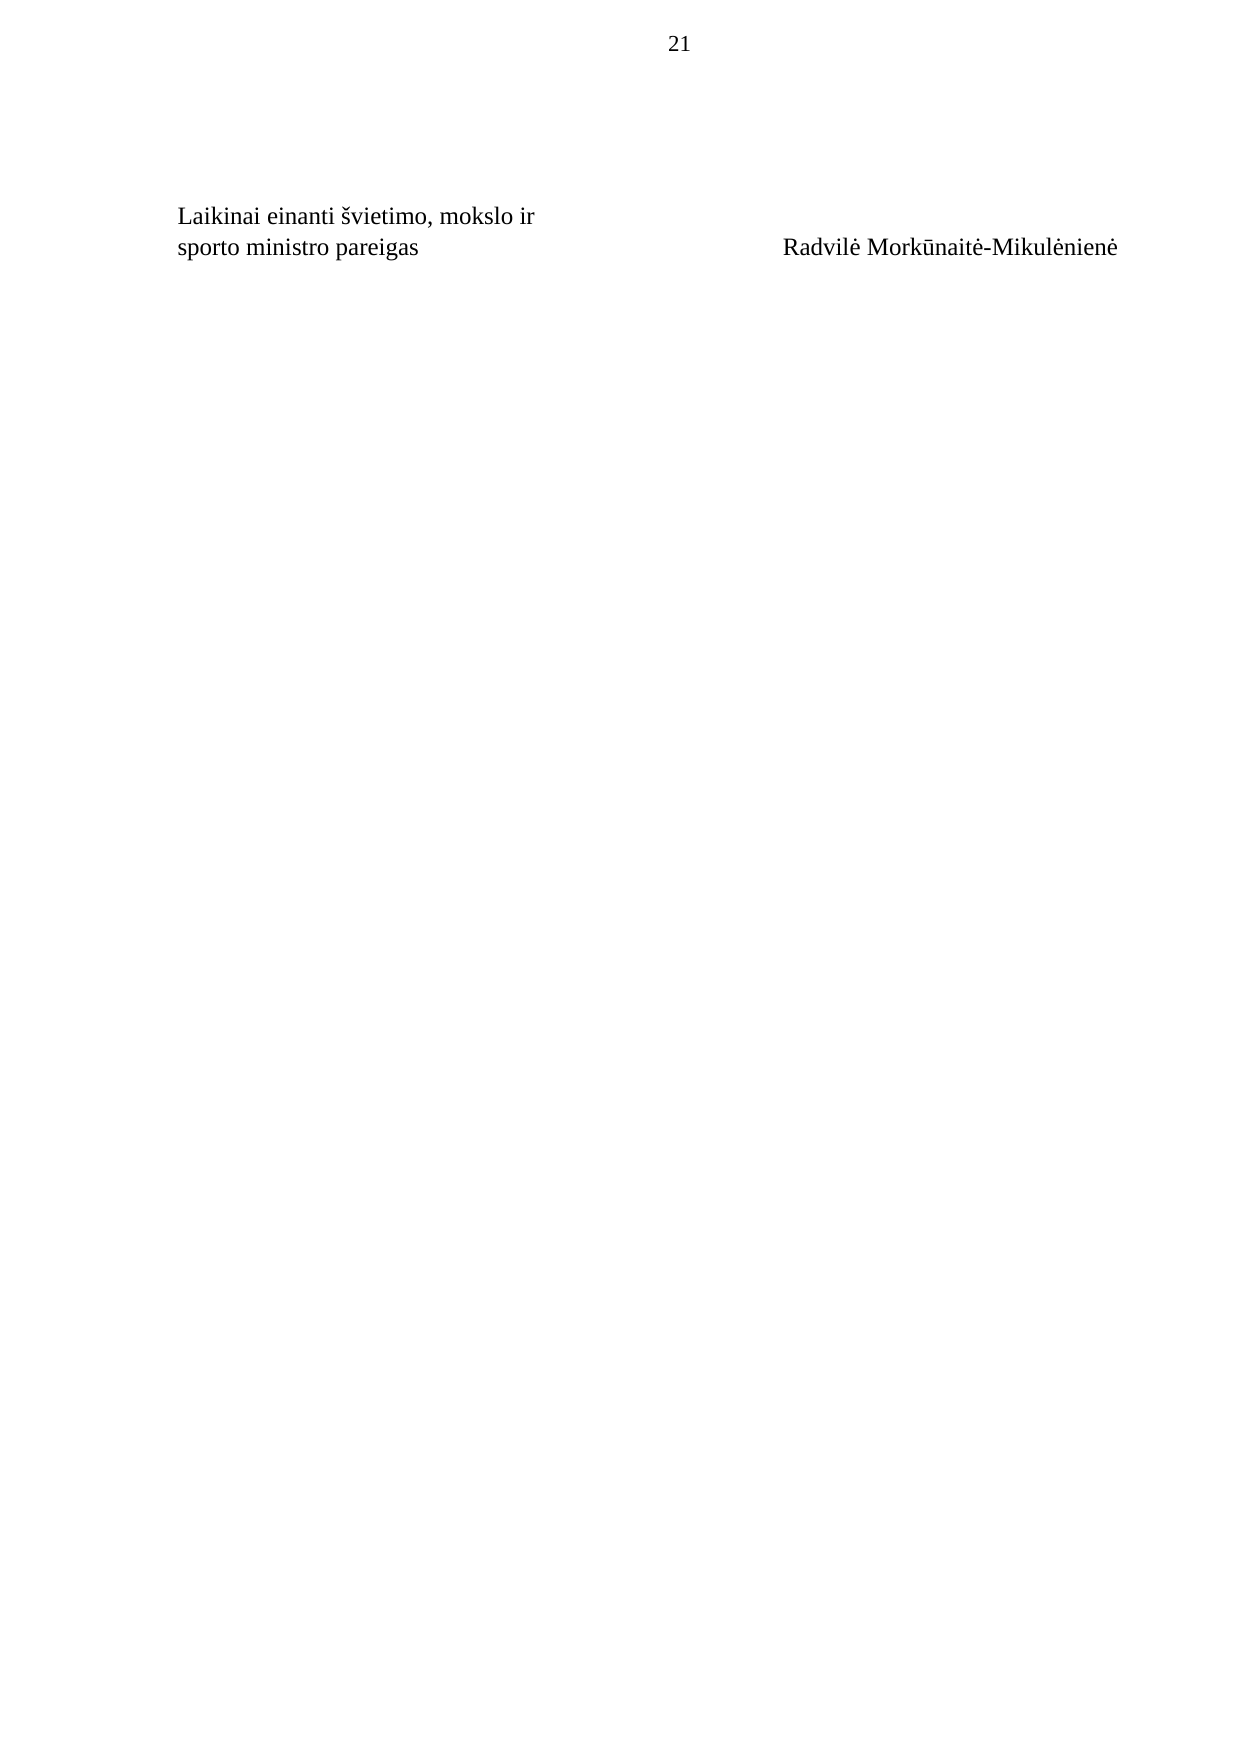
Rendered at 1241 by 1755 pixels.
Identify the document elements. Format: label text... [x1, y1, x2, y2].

text sporto ministro pareigas Radvilė Morkūnaitė-Mikulėnienė [177, 232, 1140, 261]
text Laikinai einanti švietimo, mokslo ir [177, 201, 1140, 230]
